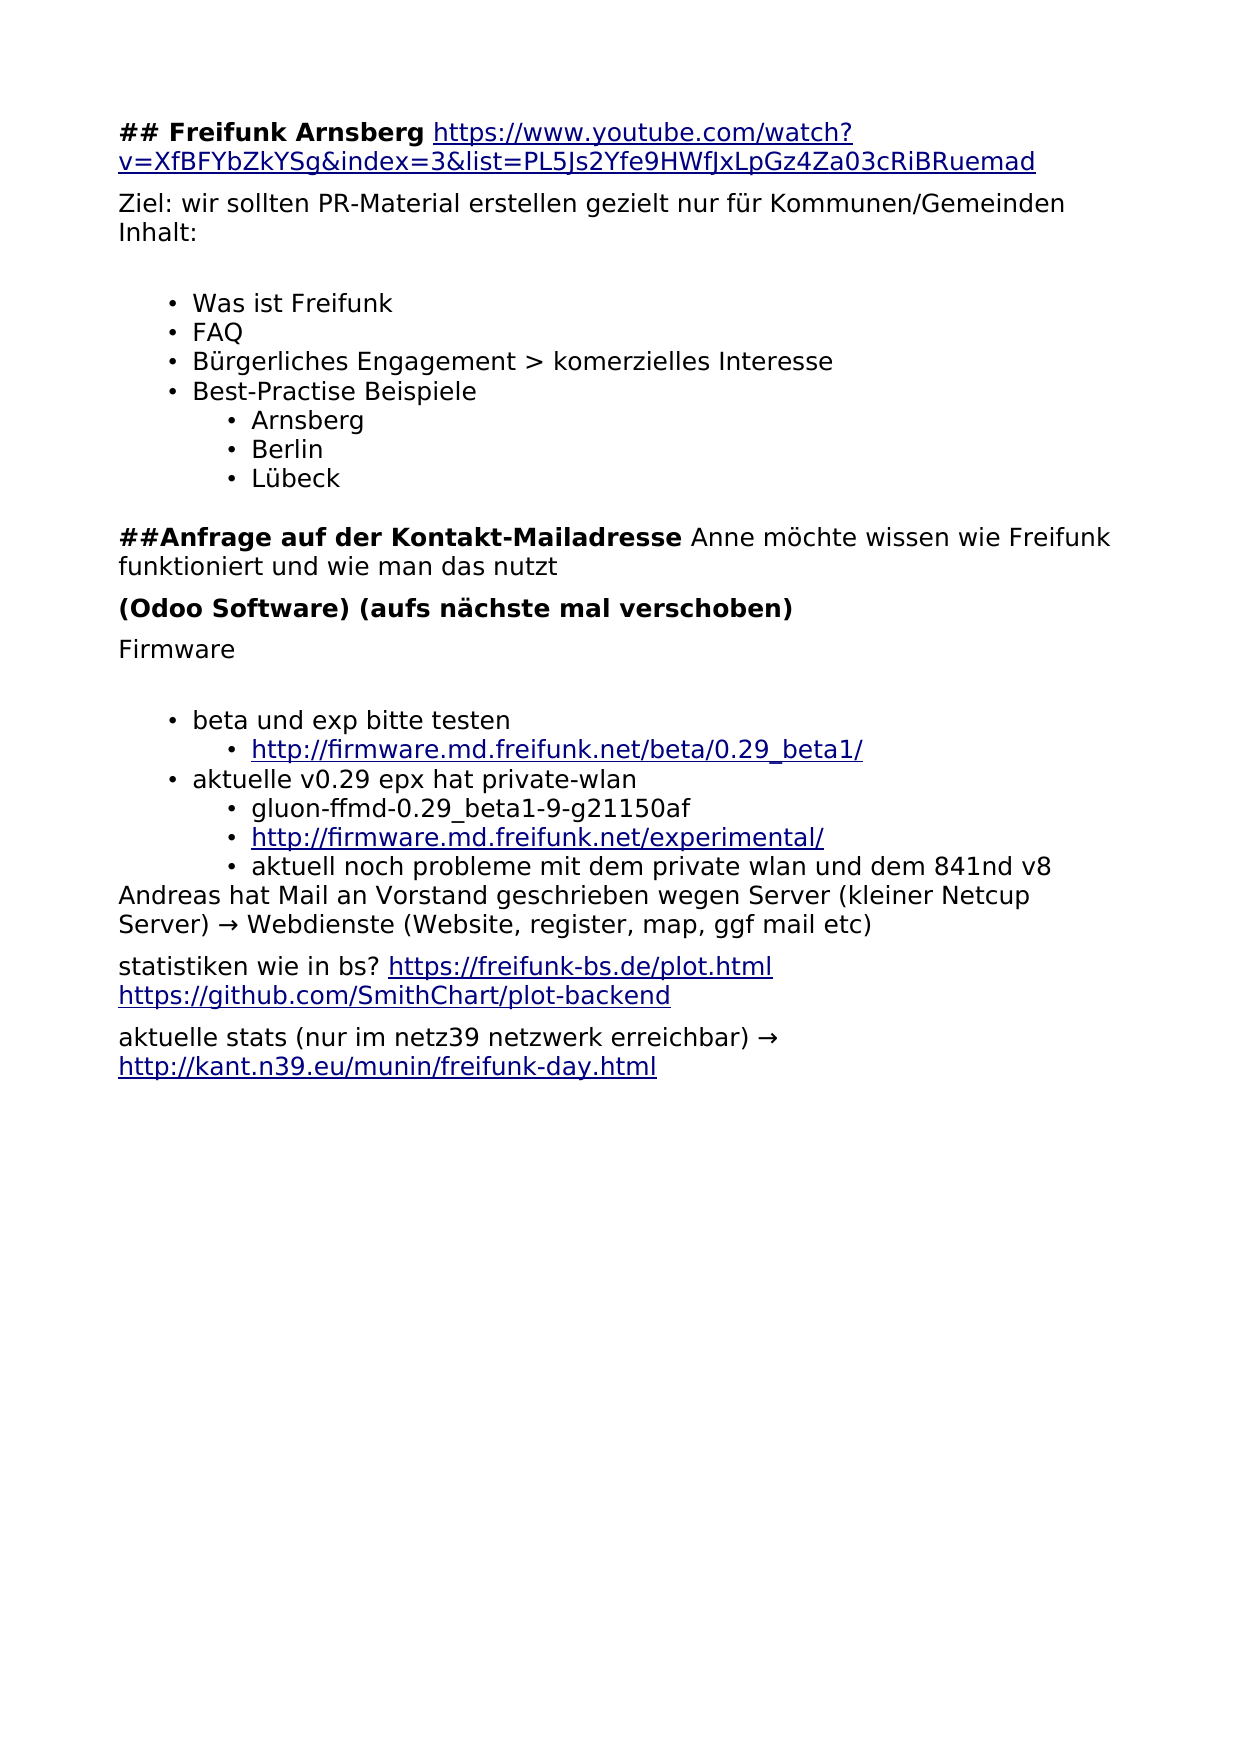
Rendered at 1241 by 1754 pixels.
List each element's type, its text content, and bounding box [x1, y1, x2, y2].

list http://firmware.md.freifunk.net/beta/0.29_beta1/ [236, 736, 1122, 765]
text ## Freifunk Arnsberg https://www.youtube.com/watch?v=XfBFYbZkYSg&index=3&list=PL5Js2Yfe9HWfJxLpGz4Za03cRiBRuemad [118, 118, 1122, 176]
list Berlin [236, 435, 1122, 464]
list aktuelle v0.29 epx hat private-wlan [177, 765, 1122, 794]
list http://firmware.md.freifunk.net/experimental/ [236, 823, 1122, 852]
text Ziel: wir sollten PR-Material erstellen gezielt nur für Kommunen/Gemeinden Inhalt: [118, 189, 1122, 247]
text (Odoo Software) (aufs nächste mal verschoben) [118, 594, 1122, 623]
list Best-Practise Beispiele [177, 377, 1122, 406]
text Andreas hat Mail an Vorstand geschrieben wegen Server (kleiner Netcup Server) → Webdienste (Website, register, map, ggf mail etc) [118, 882, 1122, 940]
list aktuell noch probleme mit dem private wlan und dem 841nd v8 [236, 852, 1122, 882]
list Lübeck [236, 464, 1122, 493]
text statistiken wie in bs? https://freifunk-bs.de/plot.html https://github.com/SmithChart/plot-backend [118, 952, 1122, 1011]
list gluon-ffmd-0.29_beta1-9-g21150af [236, 794, 1122, 823]
text aktuelle stats (nur im netz39 netzwerk erreichbar) → http://kant.n39.eu/munin/freifunk-day.html [118, 1023, 1122, 1082]
text ##Anfrage auf der Kontakt-Mailadresse Anne möchte wissen wie Freifunk funktioniert und wie man das nutzt [118, 523, 1122, 581]
list Arnsberg [236, 406, 1122, 435]
list beta und exp bitte testen [177, 707, 1122, 736]
text Firmware [118, 635, 1122, 664]
list Bürgerliches Engagement > komerzielles Interesse [177, 348, 1122, 377]
list FAQ [177, 318, 1122, 348]
list Was ist Freifunk [177, 289, 1122, 318]
